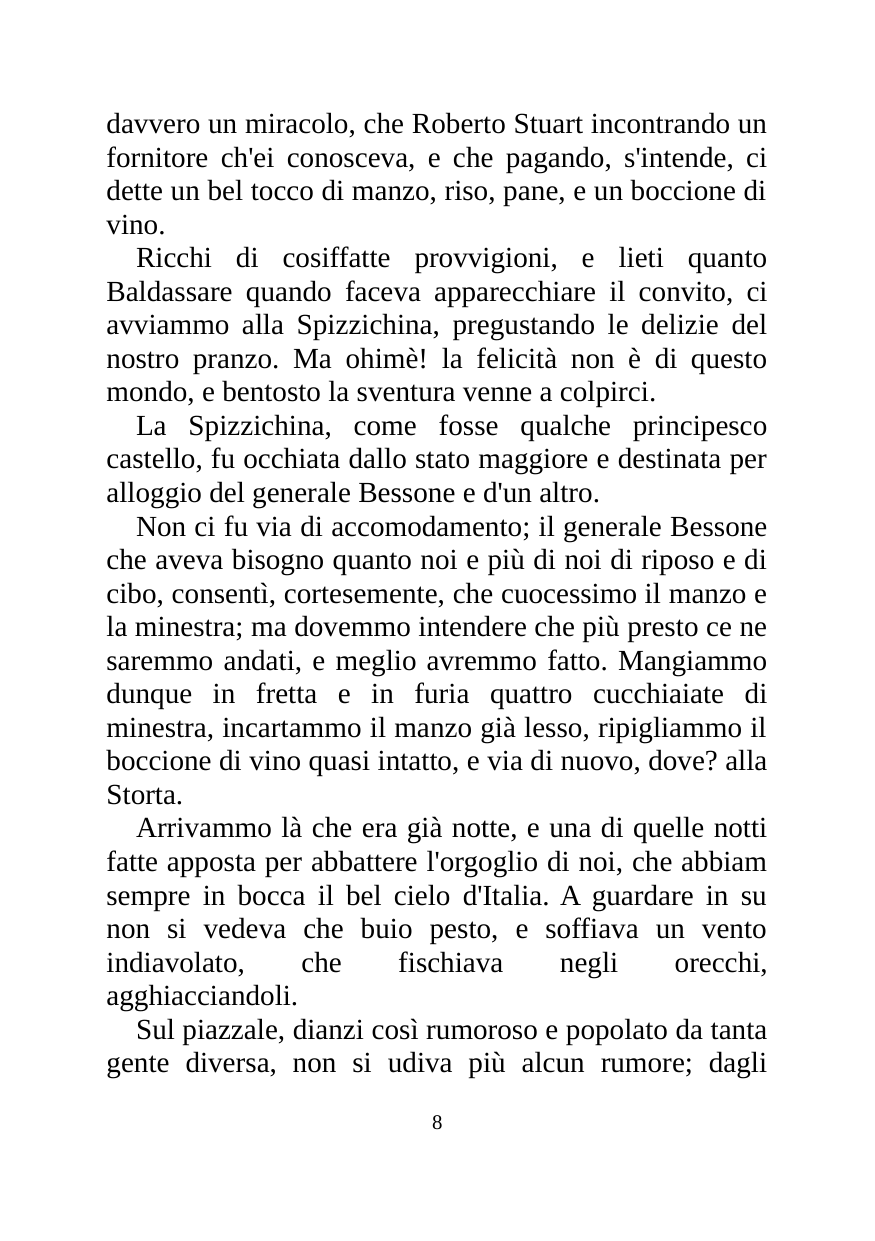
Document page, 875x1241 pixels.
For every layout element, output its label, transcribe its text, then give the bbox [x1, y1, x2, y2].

text La Spizzichina, come fosse qualche principesco castello, fu occhiata dallo stato maggiore e destinata per alloggio del generale Bessone e d'un altro. [106, 408, 768, 509]
text Non ci fu via di accomodamento; il generale Bessone che aveva bisogno quanto noi e più di noi di riposo e di cibo, consentì, cortesemente, che cuocessimo il manzo e la minestra; ma dovemmo intendere che più presto ce ne saremmo andati, e meglio avremmo fatto. Mangiammo dunque in fretta e in furia quattro cucchiaiate di minestra, incartammo il manzo già lesso, ripigliammo il boccione di vino quasi intatto, e via di nuovo, dove? alla Storta. [106, 509, 768, 811]
text Ricchi di cosiffatte provvigioni, e lieti quanto Baldassare quando faceva apparecchiare il convito, ci avviammo alla Spizzichina, pregustando le delizie del nostro pranzo. Ma ohimè! la felicità non è di questo mondo, e bentosto la sventura venne a colpirci. [106, 240, 768, 408]
text davvero un miracolo, che Roberto Stuart incontrando un fornitore ch'ei conosceva, e che pagando, s'intende, ci dette un bel tocco di manzo, riso, pane, e un boccione di vino. [106, 106, 768, 240]
text Sul piazzale, dianzi così rumoroso e popolato da tanta gente diversa, non si udiva più alcun rumore; dagli [106, 1012, 768, 1079]
text Arrivammo là che era già notte, e una di quelle notti fatte apposta per abbattere l'orgoglio di noi, che abbiam sempre in bocca il bel cielo d'Italia. A guardare in su non si vedeva che buio pesto, e soffiava un vento indiavolato, che fischiava negli orecchi, agghiacciandoli. [106, 811, 768, 1012]
